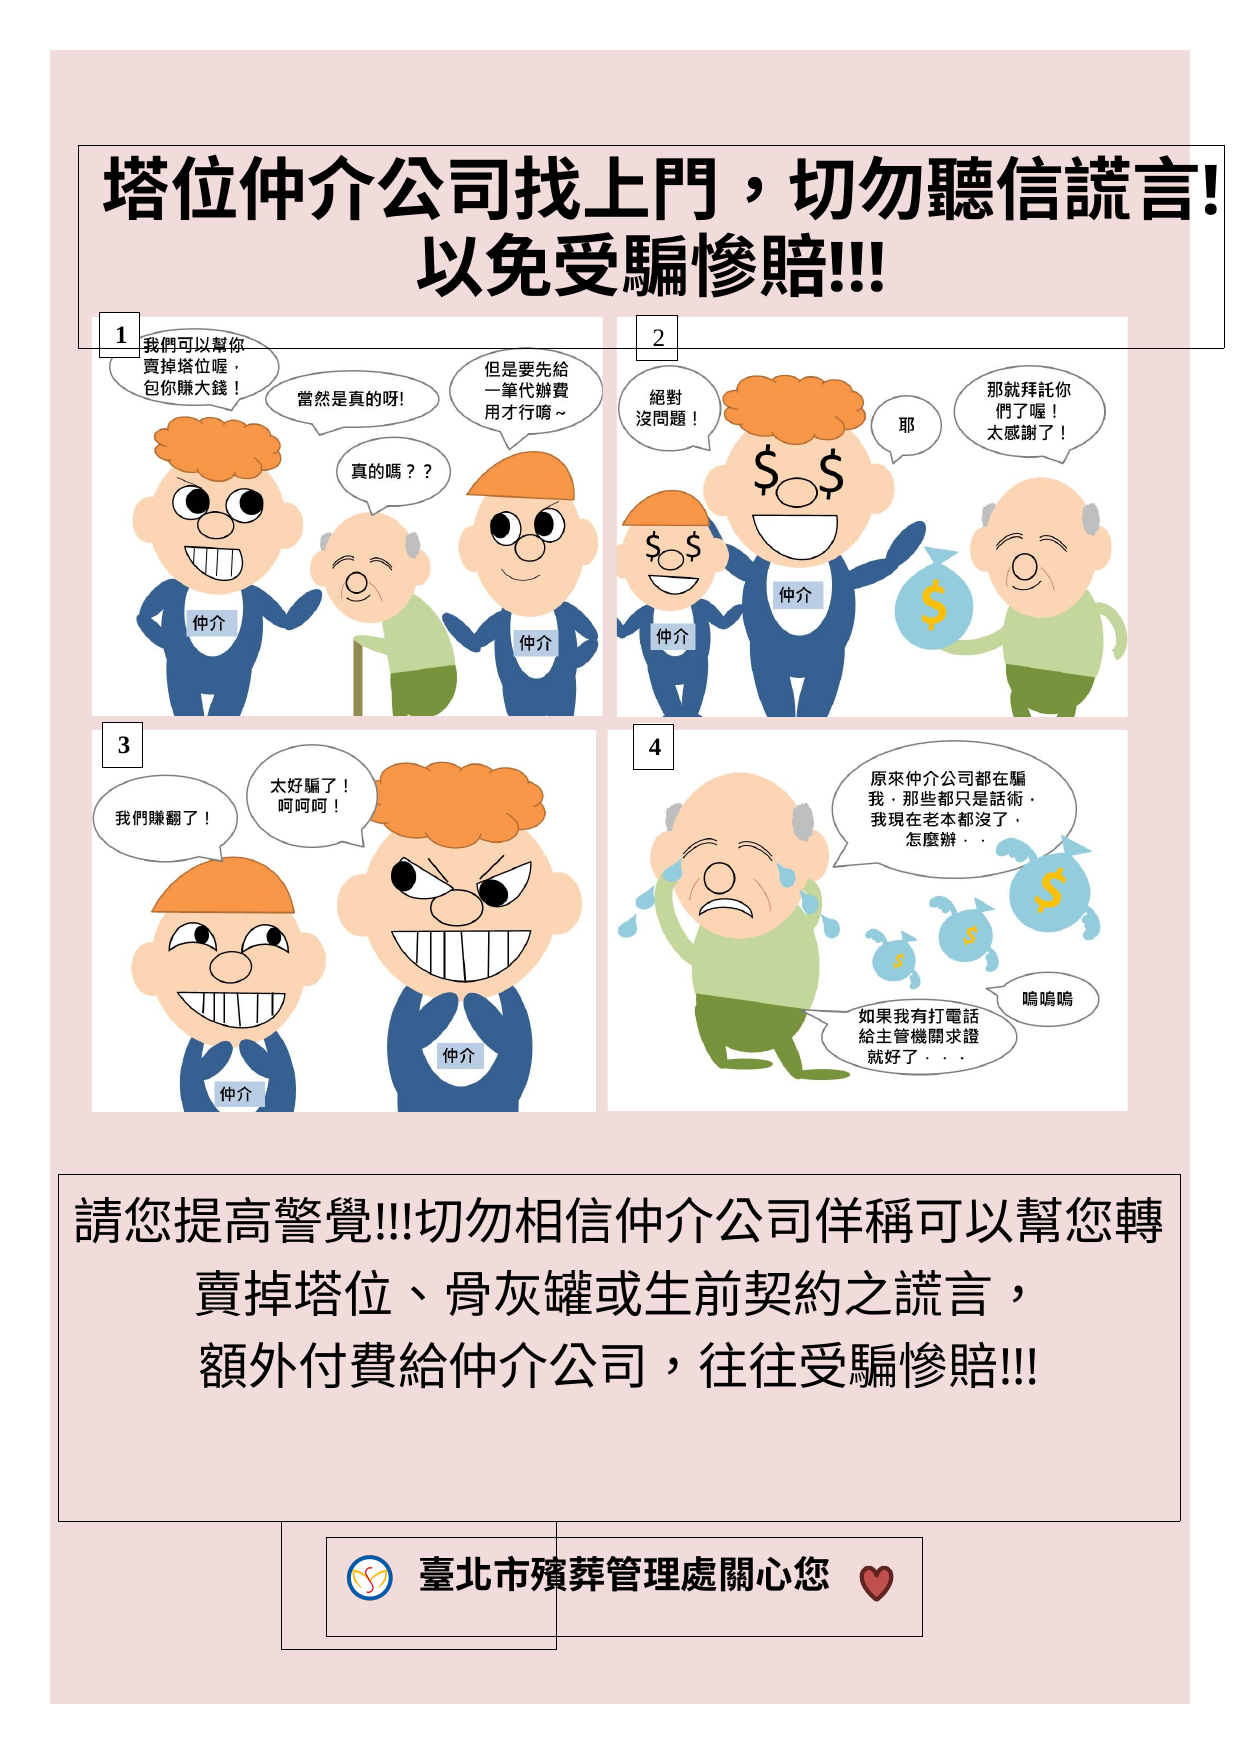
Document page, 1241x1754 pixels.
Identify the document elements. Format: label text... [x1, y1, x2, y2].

picture [140, 317, 603, 348]
text 4 [649, 732, 658, 748]
text 1 [115, 321, 124, 348]
picture [91, 317, 99, 348]
text 臺北市殯葬管理處關心您 [443, 1545, 556, 1599]
picture [616, 349, 1128, 717]
picture [678, 317, 1128, 348]
picture [91, 349, 603, 716]
text 塔位仲介公司找上門，切勿聽信謊言!以免受騙慘賠!!! [93, 152, 1209, 307]
text 請您提高警覺!!!切勿相信仲介公司佯稱可以幫您轉賣掉塔位、骨灰罐或生前契約之謊言， [73, 1181, 1164, 1327]
picture [91, 730, 596, 1112]
text 4 [649, 752, 658, 761]
picture [607, 730, 1128, 1111]
text 3 [118, 738, 125, 752]
picture [616, 317, 636, 348]
text 3 [118, 731, 127, 737]
picture [295, 1528, 443, 1631]
text 臺北市殯葬管理處關心您 [557, 1545, 907, 1599]
text 2 [652, 323, 662, 348]
text 3 [118, 752, 127, 759]
text 額外付費給仲介公司，往往受騙慘賠!!! [73, 1327, 1164, 1399]
